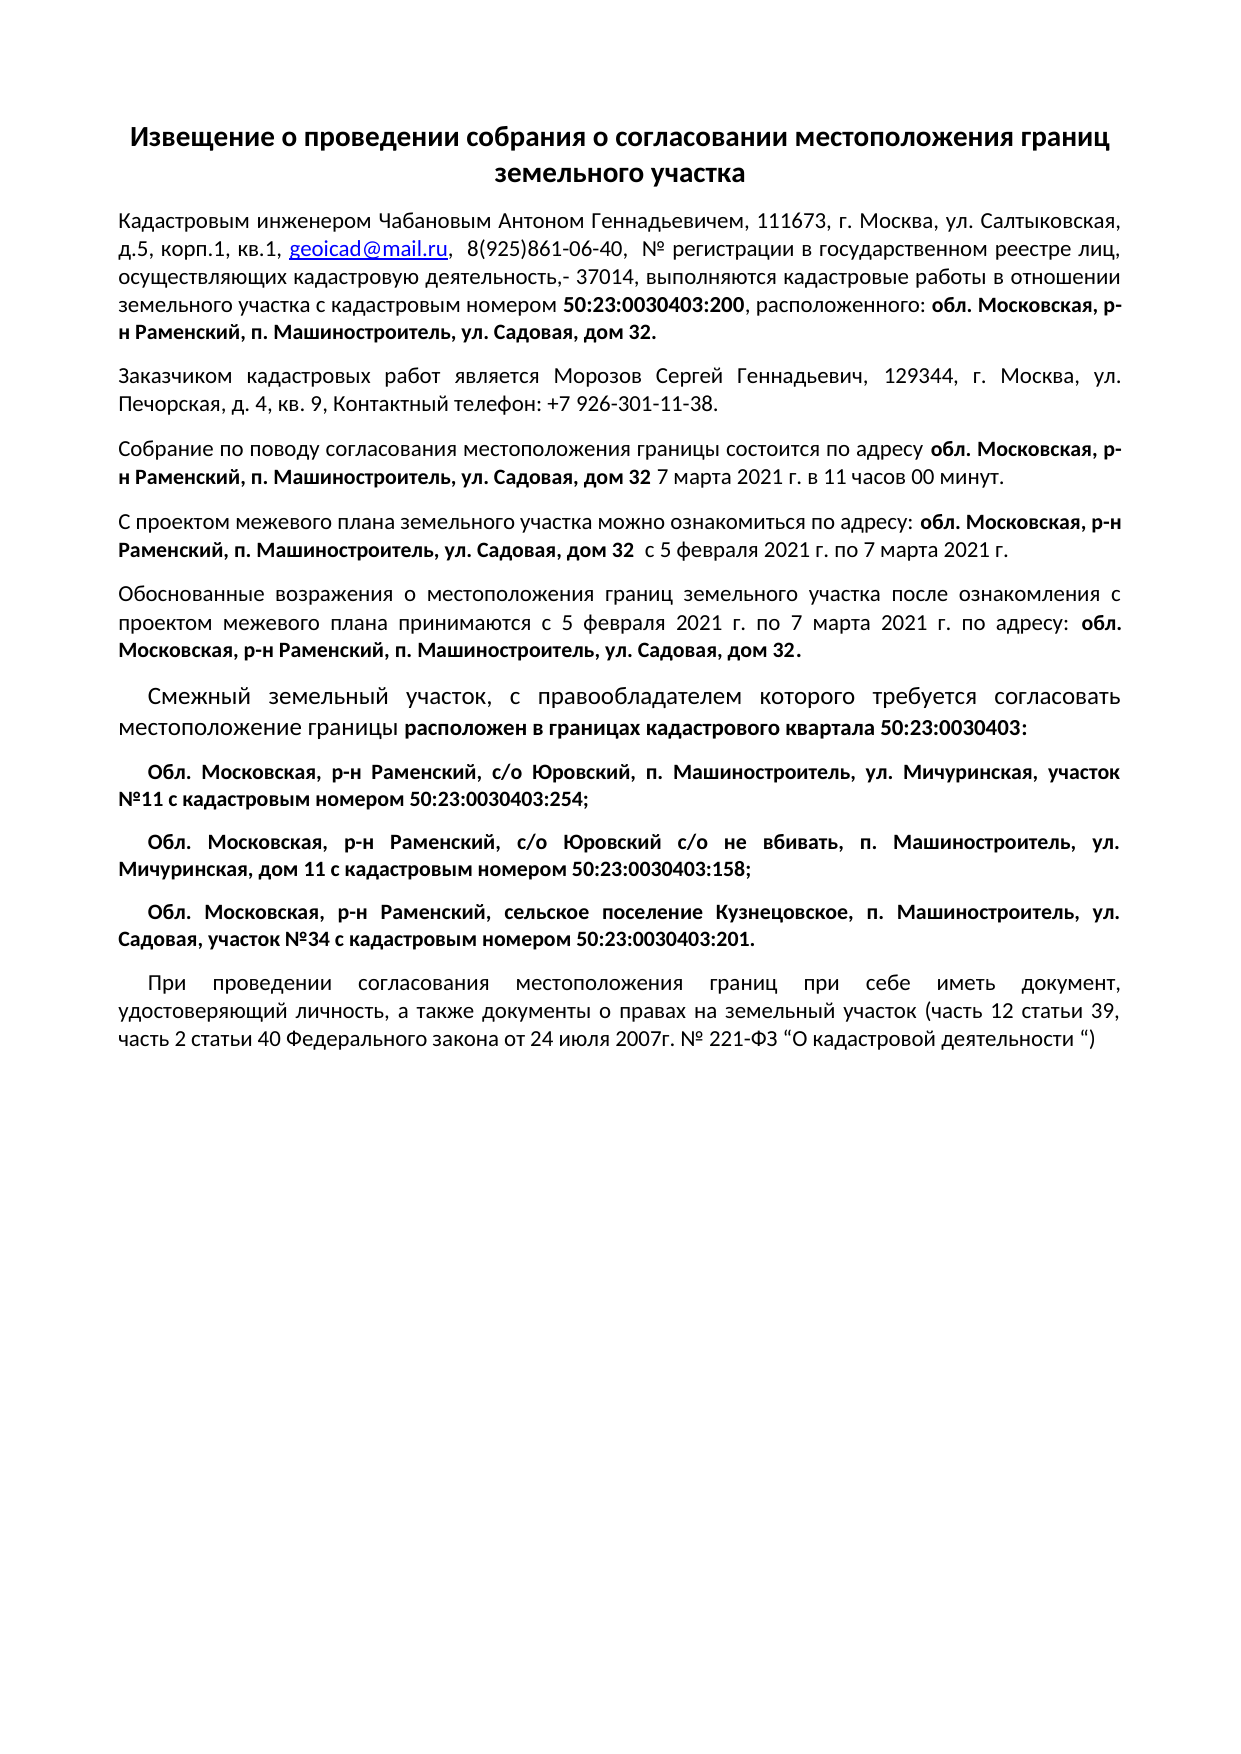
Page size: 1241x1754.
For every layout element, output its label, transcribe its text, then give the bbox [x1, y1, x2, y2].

text Собрание по поводу согласования местоположения границы состоится по адресу обл. Московская, р-н Раменский, п. Машиностроитель, ул. Садовая, дом 32 7 марта 2021 г. в 11 часов 00 минут. [118, 434, 1122, 490]
text Извещение о проведении собрания о согласовании местоположения границ земельного участка [118, 118, 1122, 189]
text С проектом межевого плана земельного участка можно ознакомиться по адресу: обл. Московская, р-н Раменский, п. Машиностроитель, ул. Садовая, дом 32 с 5 февраля 2021 г. по 7 марта 2021 г. [118, 507, 1122, 563]
text Обл. Московская, р-н Раменский, сельское поселение Кузнецовское, п. Машиностроитель, ул. Садовая, участок №34 с кадастровым номером 50:23:0030403:201. [118, 898, 1122, 951]
text Смежный земельный участок, с правообладателем которого требуется согласовать местоположение границы расположен в границах кадастрового квартала 50:23:0030403: [118, 680, 1122, 741]
text Обл. Московская, р-н Раменский, с/о Юровский с/о не вбивать, п. Машиностроитель, ул. Мичуринская, дом 11 с кадастровым номером 50:23:0030403:158; [118, 828, 1122, 881]
text Обоснованные возражения о местоположения границ земельного участка после ознакомления с проектом межевого плана принимаются с 5 февраля 2021 г. по 7 марта 2021 г. по адресу: обл. Московская, р-н Раменский, п. Машиностроитель, ул. Садовая, дом 32. [118, 579, 1122, 664]
text Заказчиком кадастровых работ является Морозов Сергей Геннадьевич, 129344, г. Москва, ул. Печорская, д. 4, кв. 9, Контактный телефон: +7 926-301-11-38. [118, 361, 1122, 417]
text Обл. Московская, р-н Раменский, с/о Юровский, п. Машиностроитель, ул. Мичуринская, участок №11 с кадастровым номером 50:23:0030403:254; [118, 758, 1122, 811]
text Кадастровым инженером Чабановым Антоном Геннадьевичем, 111673, г. Москва, ул. Салтыковская, д.5, корп.1, кв.1, geoicadHYPERLINK "mailto:geoicad@mail.ru"@HYPERLINK "mailto:geoicad@mail.ru"mailHYPERLINK "mailto:geoicad@mail.ru".HYPERLINK "mailto:geoicad@mail.ru"ru, 8(925)861-06-40, № регистрации в государственном реестре лиц, осуществляющих кадастровую деятельность,- 37014, выполняются кадастровые работы в отношении земельного участка с кадастровым номером 50:23:0030403:200, расположенного: обл. Московская, р-н Раменский, п. Машиностроитель, ул. Садовая, дом 32. [118, 206, 1122, 345]
text При проведении согласования местоположения границ при себе иметь документ, удостоверяющий личность, а также документы о правах на земельный участок (часть 12 статьи 39, часть 2 статьи 40 Федерального закона от 24 июля 2007г. № 221-ФЗ “О кадастровой деятельности “) [118, 968, 1122, 1052]
